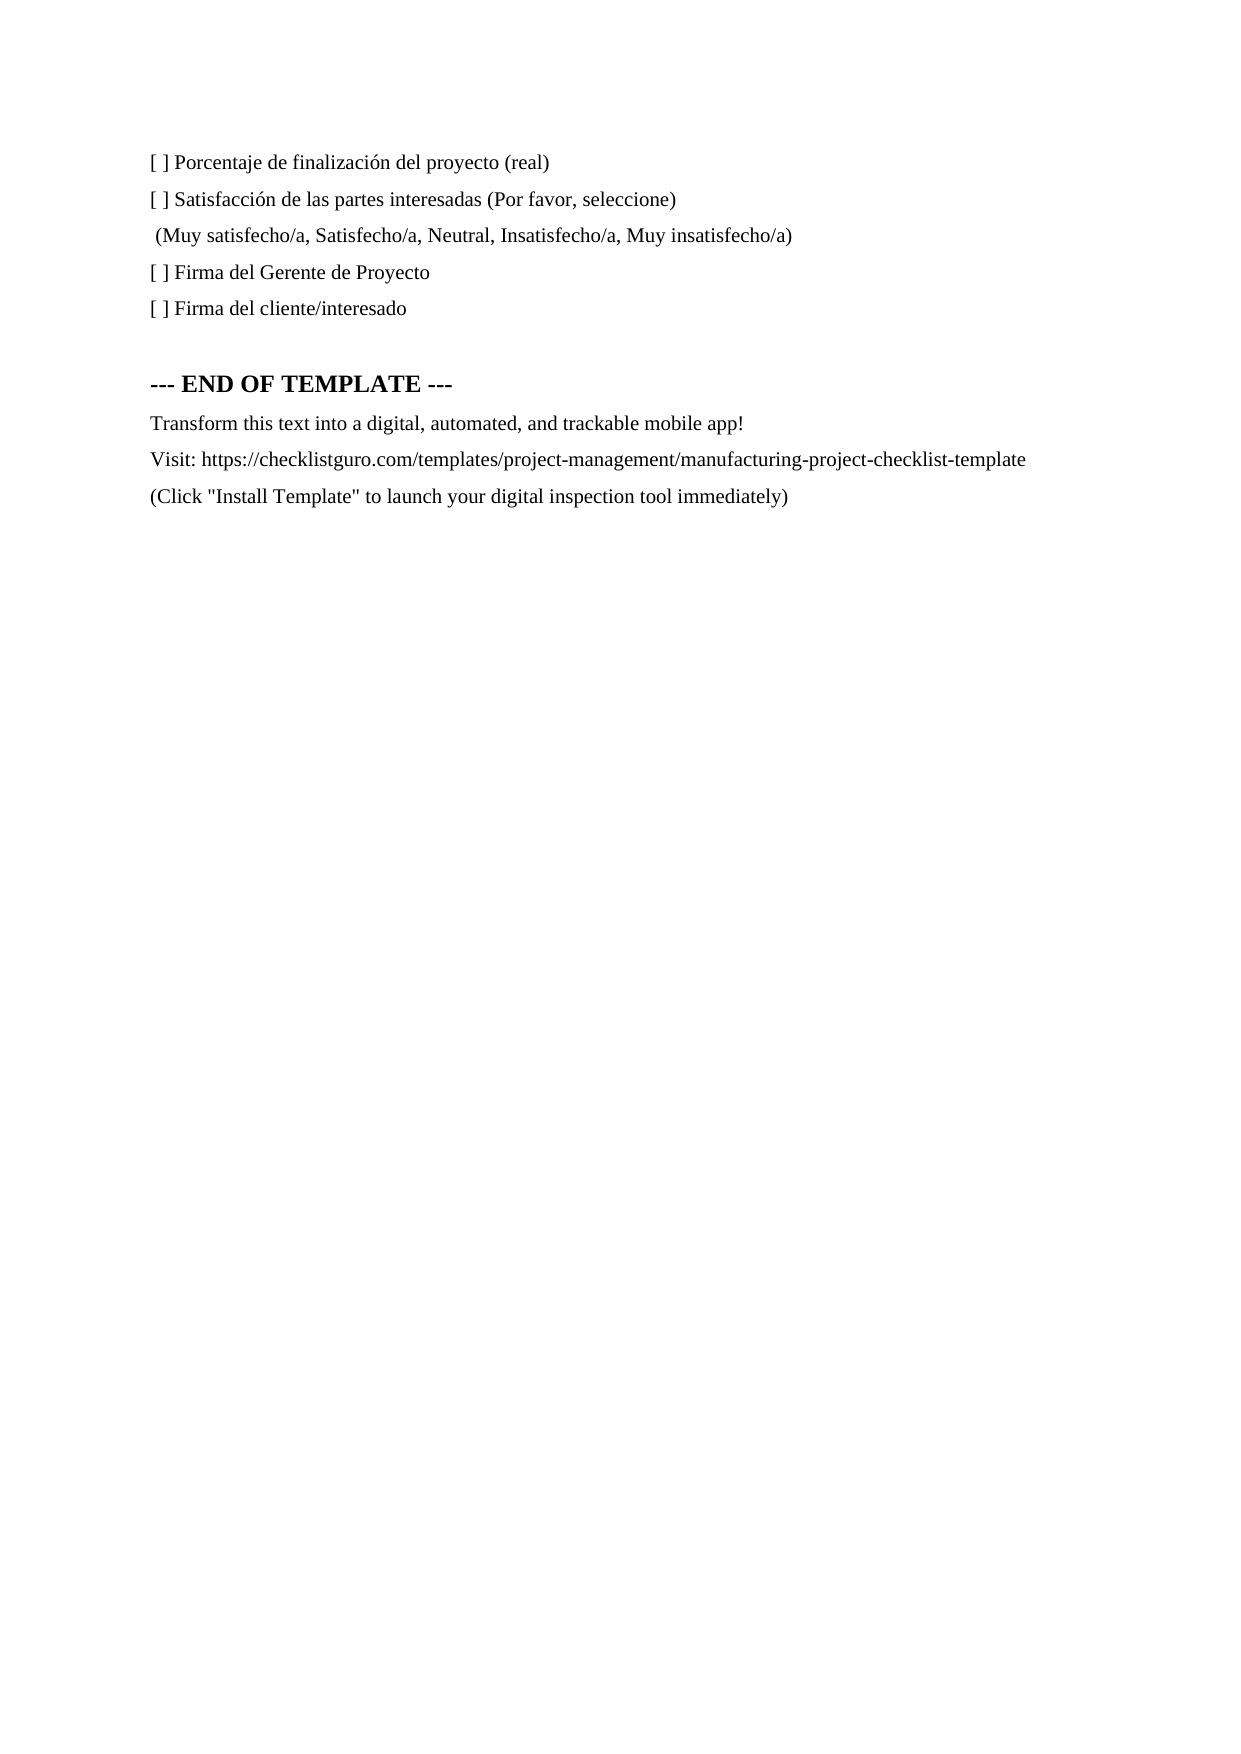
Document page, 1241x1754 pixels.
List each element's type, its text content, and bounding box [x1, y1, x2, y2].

text [ ] Firma del cliente/interesado [150, 296, 1090, 320]
text Visit: https://checklistguro.com/templates/project-management/manufacturing-project-checklist-template [150, 447, 1090, 471]
text (Muy satisfecho/a, Satisfecho/a, Neutral, Insatisfecho/a, Muy insatisfecho/a) [150, 223, 1090, 247]
text [ ] Firma del Gerente de Proyecto [150, 260, 1090, 284]
text Transform this text into a digital, automated, and trackable mobile app! [150, 411, 1090, 435]
text [ ] Porcentaje de finalización del proyecto (real) [150, 150, 1090, 174]
text [ ] Satisfacción de las partes interesadas (Por favor, seleccione) [150, 187, 1090, 211]
text --- END OF TEMPLATE --- [150, 369, 1090, 398]
text (Click "Install Template" to launch your digital inspection tool immediately) [150, 484, 1090, 508]
